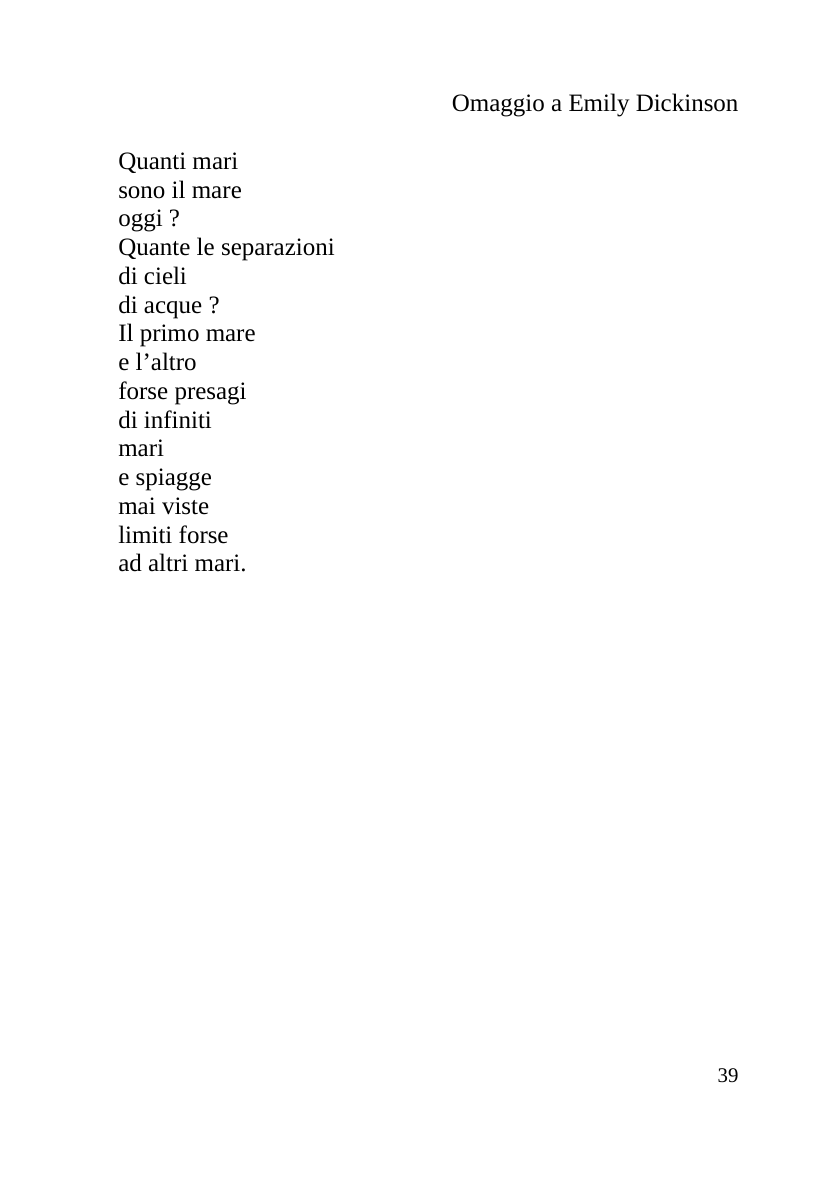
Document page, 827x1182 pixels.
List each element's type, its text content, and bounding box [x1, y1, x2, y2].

text sono il mare [88, 175, 738, 203]
text limiti forse [88, 520, 738, 548]
text mai viste [88, 491, 738, 520]
text Quanti mari [88, 146, 738, 175]
text Omaggio a Emily Dickinson [88, 88, 738, 117]
text mari [88, 433, 738, 462]
text di acque ? [88, 290, 738, 318]
text ad altri mari. [88, 548, 738, 577]
text di cieli [88, 261, 738, 290]
text Quante le separazioni [88, 232, 738, 261]
text e spiagge [88, 462, 738, 491]
text forse presagi [88, 376, 738, 405]
text Il primo mare [88, 318, 738, 347]
text oggi ? [88, 203, 738, 232]
text di infiniti [88, 405, 738, 433]
text e l’altro [88, 347, 738, 376]
